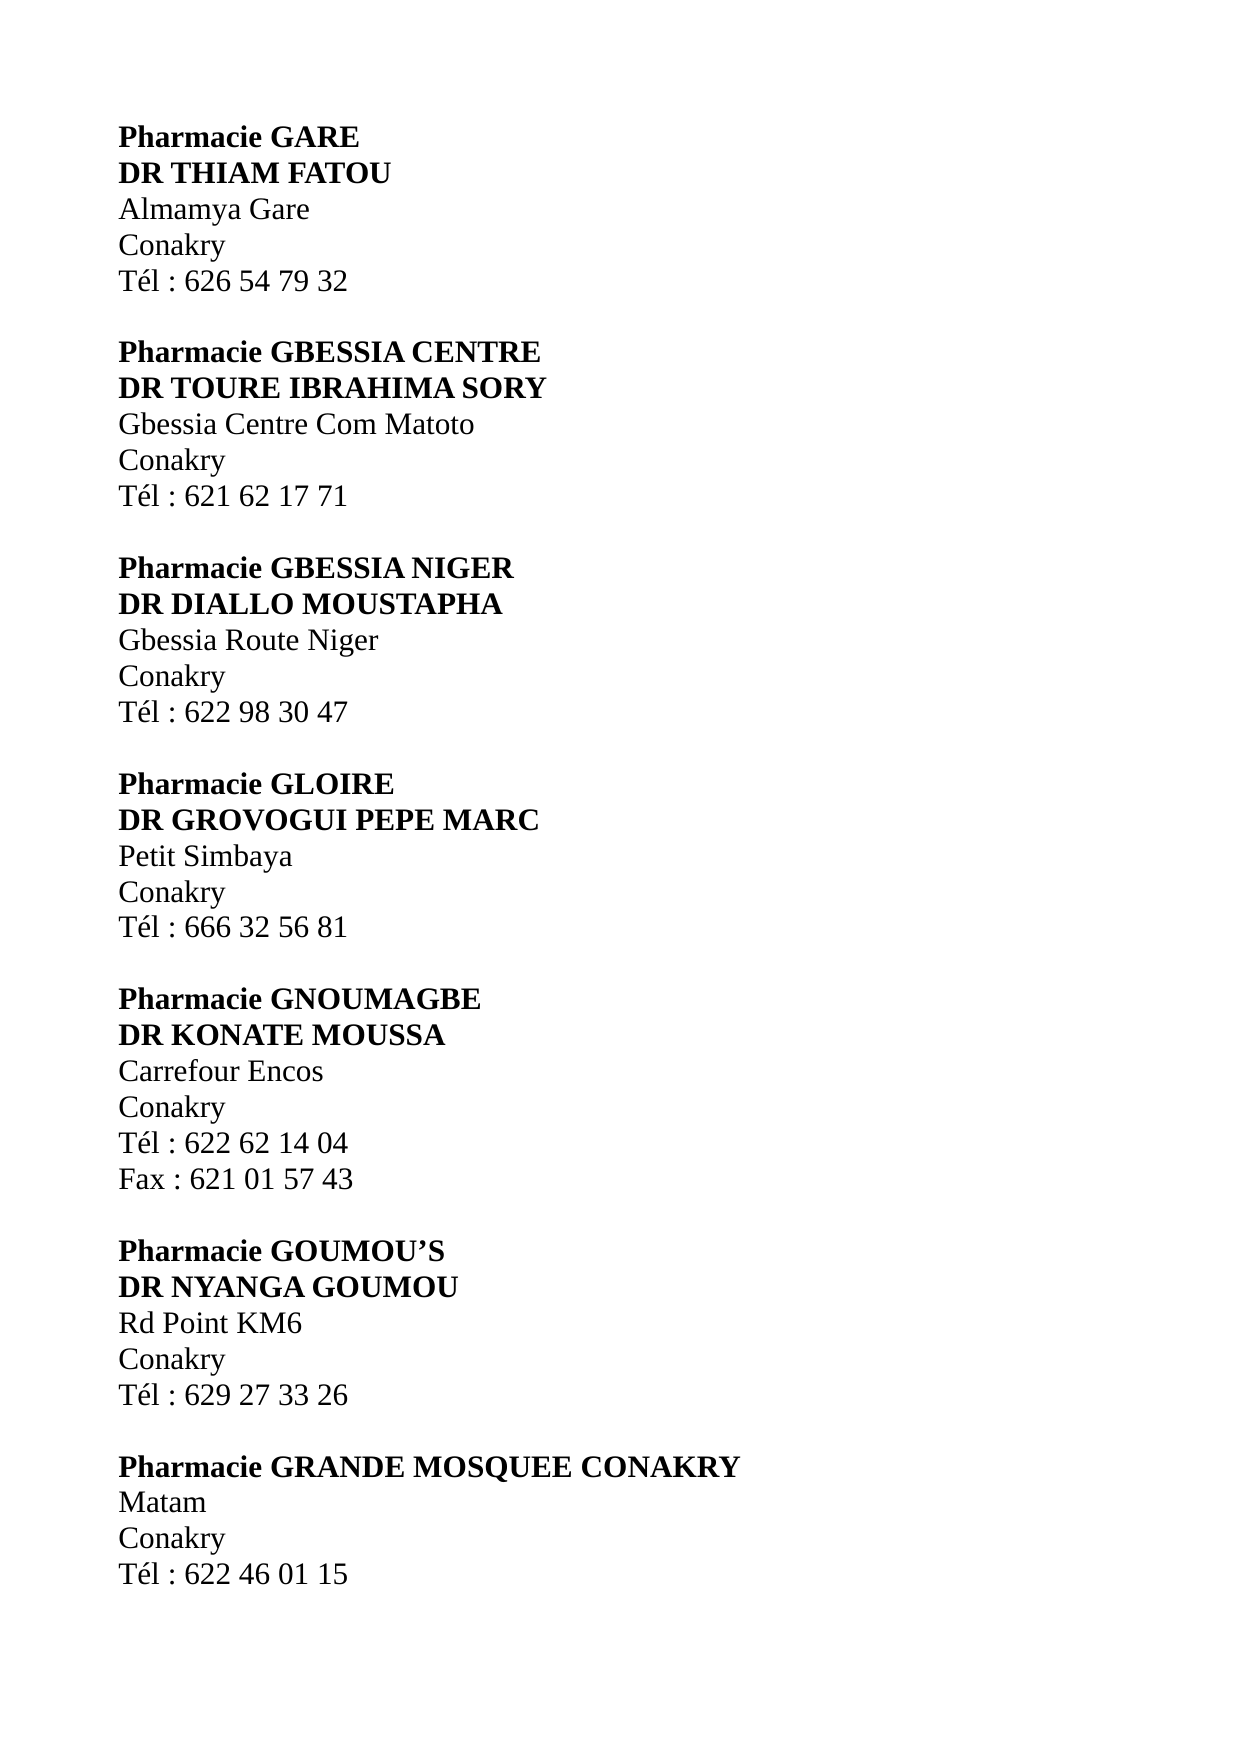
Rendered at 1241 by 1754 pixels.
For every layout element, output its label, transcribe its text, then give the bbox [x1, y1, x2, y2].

text Fax : 621 01 57 43 [118, 1160, 1122, 1196]
text Pharmacie GLOIRE [118, 765, 1122, 801]
text DR THIAM FATOU [118, 154, 1122, 190]
text Tél : 622 98 30 47 [118, 693, 1122, 729]
text Pharmacie GNOUMAGBE [118, 981, 1122, 1017]
text Gbessia Route Niger [118, 621, 1122, 657]
text Tél : 626 54 79 32 [118, 262, 1122, 298]
text Tél : 666 32 56 81 [118, 909, 1122, 945]
text DR DIALLO MOUSTAPHA [118, 585, 1122, 621]
text Pharmacie GRANDE MOSQUEE CONAKRY [118, 1448, 1122, 1484]
text Tél : 622 46 01 15 [118, 1556, 1122, 1592]
text Conakry [118, 1520, 1122, 1556]
text Pharmacie GBESSIA NIGER [118, 549, 1122, 585]
text Conakry [118, 1340, 1122, 1376]
text Pharmacie GBESSIA CENTRE [118, 334, 1122, 370]
text DR KONATE MOUSSA [118, 1017, 1122, 1052]
text DR TOURE IBRAHIMA SORY [118, 370, 1122, 406]
text Conakry [118, 873, 1122, 909]
text Rd Point KM6 [118, 1304, 1122, 1340]
text Conakry [118, 1088, 1122, 1124]
text DR NYANGA GOUMOU [118, 1268, 1122, 1304]
text Gbessia Centre Com Matoto [118, 406, 1122, 442]
text Petit Simbaya [118, 837, 1122, 873]
text Almamya Gare [118, 190, 1122, 226]
text Tél : 621 62 17 71 [118, 477, 1122, 513]
text Conakry [118, 226, 1122, 262]
text DR GROVOGUI PEPE MARC [118, 801, 1122, 837]
text Tél : 622 62 14 04 [118, 1124, 1122, 1160]
text Conakry [118, 657, 1122, 693]
text Matam [118, 1484, 1122, 1520]
text Tél : 629 27 33 26 [118, 1376, 1122, 1412]
text Pharmacie GOUMOU’S [118, 1232, 1122, 1268]
text Pharmacie GARE [118, 118, 1122, 154]
text Conakry [118, 442, 1122, 477]
text Carrefour Encos [118, 1052, 1122, 1088]
